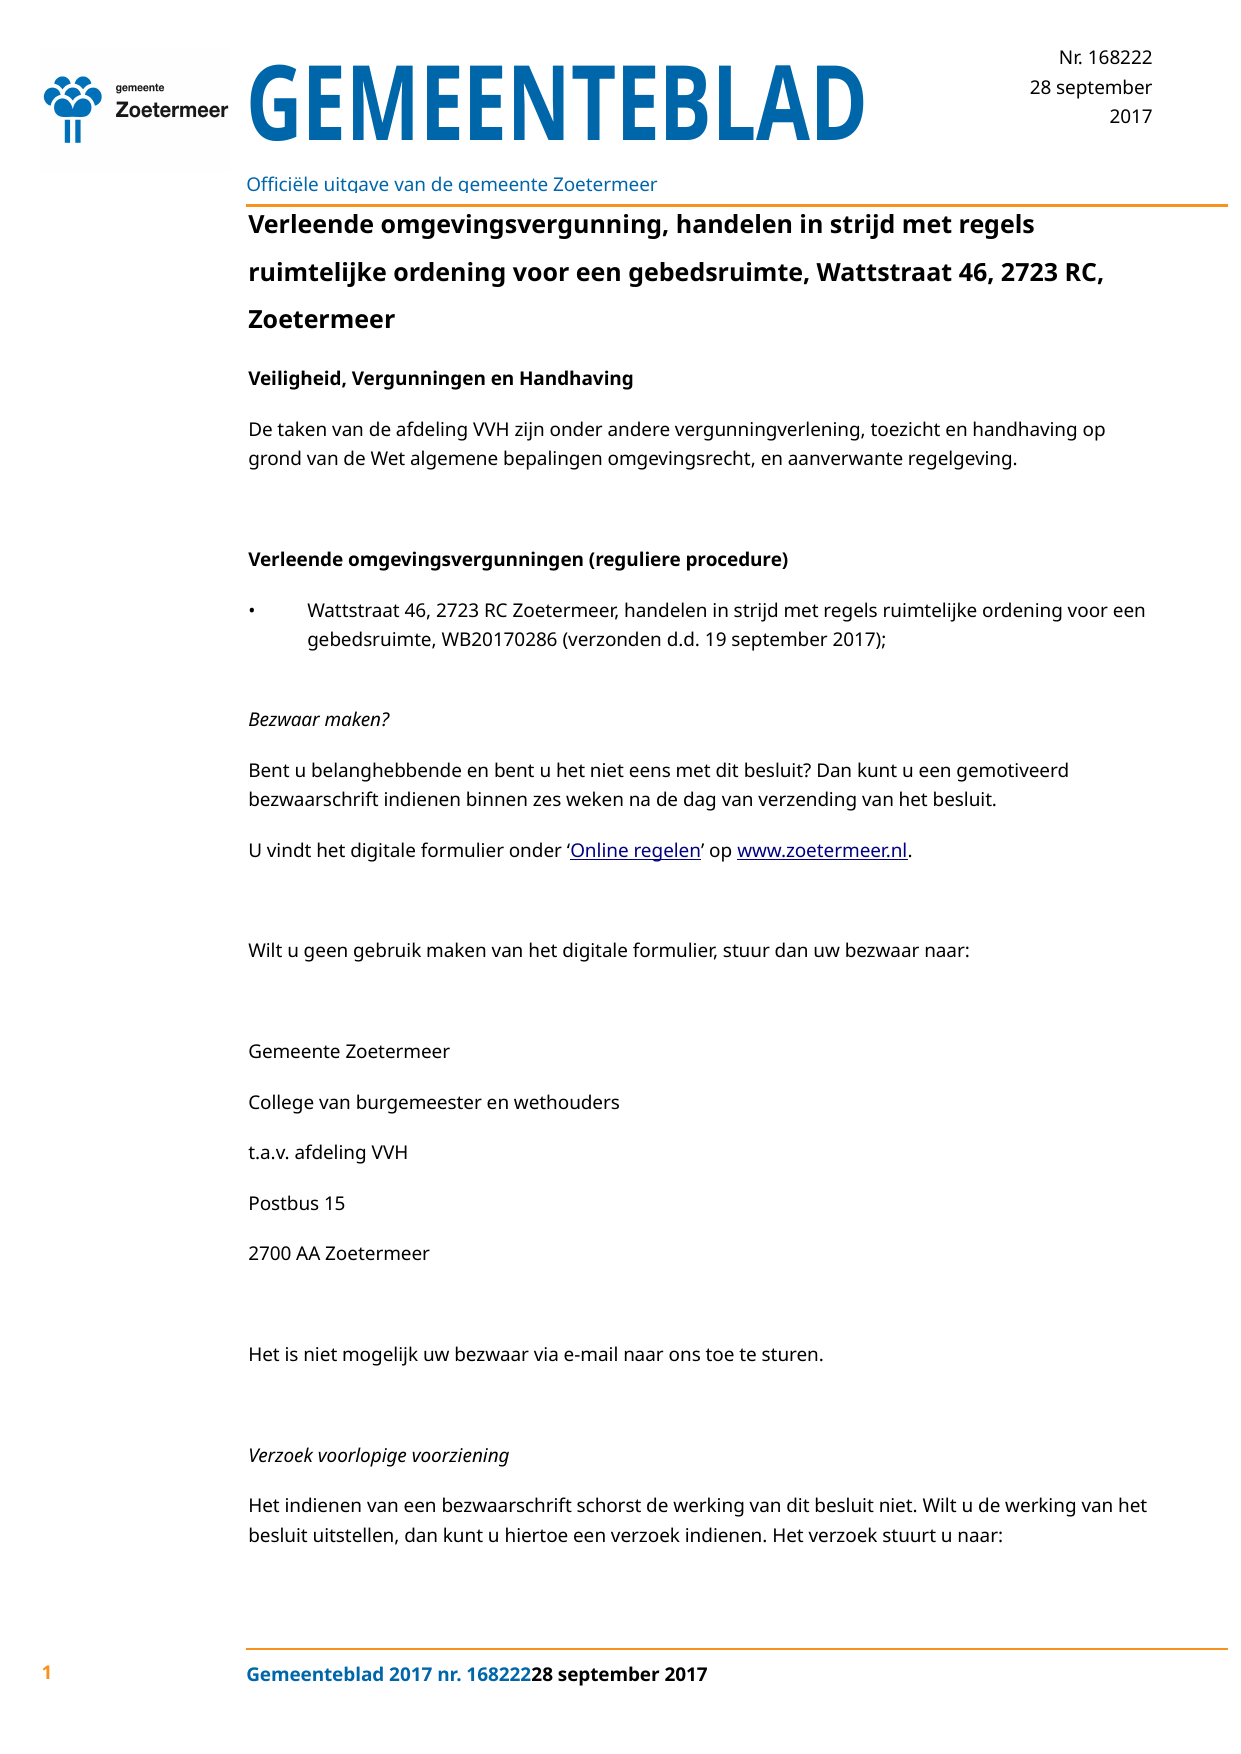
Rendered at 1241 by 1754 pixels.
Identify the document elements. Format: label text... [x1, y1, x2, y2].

text College van burgemeester en wethouders [248, 1089, 1152, 1114]
text Bezwaar maken? [248, 706, 1152, 732]
text Wilt u geen gebruik maken van het digitale formulier, stuur dan uw bezwaar naar: [248, 938, 1152, 963]
text 2700 AA Zoetermeer [248, 1240, 1152, 1266]
text Gemeente Zoetermeer [248, 1038, 1152, 1064]
text Het is niet mogelijk uw bezwaar via e-mail naar ons toe te sturen. [248, 1341, 1152, 1367]
text Verzoek voorlopige voorziening [248, 1442, 1152, 1467]
text Het indienen van een bezwaarschrift schorst de werking van dit besluit niet. Wilt u de werking van het besluit uitstellen, dan kunt u hiertoe een verzoek indienen. Het verzoek stuurt u naar: [248, 1492, 1152, 1547]
text U vindt het digitale formulier onder ‘Online regelen’ op www.zoetermeer.nl. [248, 837, 1152, 862]
text t.a.v. afdeling VVH [248, 1139, 1152, 1165]
text Verleende omgevingsvergunning, handelen in strijd met regels ruimtelijke ordening voor een gebedsruimte, Wattstraat 46, 2723 RC, Zoetermeer [248, 207, 1152, 336]
text Veiligheid, Vergunningen en Handhaving [248, 366, 1152, 391]
list Wattstraat 46, 2723 RC Zoetermeer, handelen in strijd met regels ruimtelijke ordening voor een gebedsruimte, WB20170286 (verzonden d.d. 19 september 2017); [248, 597, 1152, 652]
text Verleende omgevingsvergunningen (reguliere procedure) [248, 546, 1152, 572]
picture [41, 47, 231, 172]
text De taken van de afdeling VVH zijn onder andere vergunningverlening, toezicht en handhaving op grond van de Wet algemene bepalingen omgevingsrecht, en aanverwante regelgeving. [248, 416, 1152, 471]
text Bent u belanghebbende en bent u het niet eens met dit besluit? Dan kunt u een gemotiveerd bezwaarschrift indienen binnen zes weken na de dag van verzending van het besluit. [248, 757, 1152, 812]
text Postbus 15 [248, 1190, 1152, 1215]
